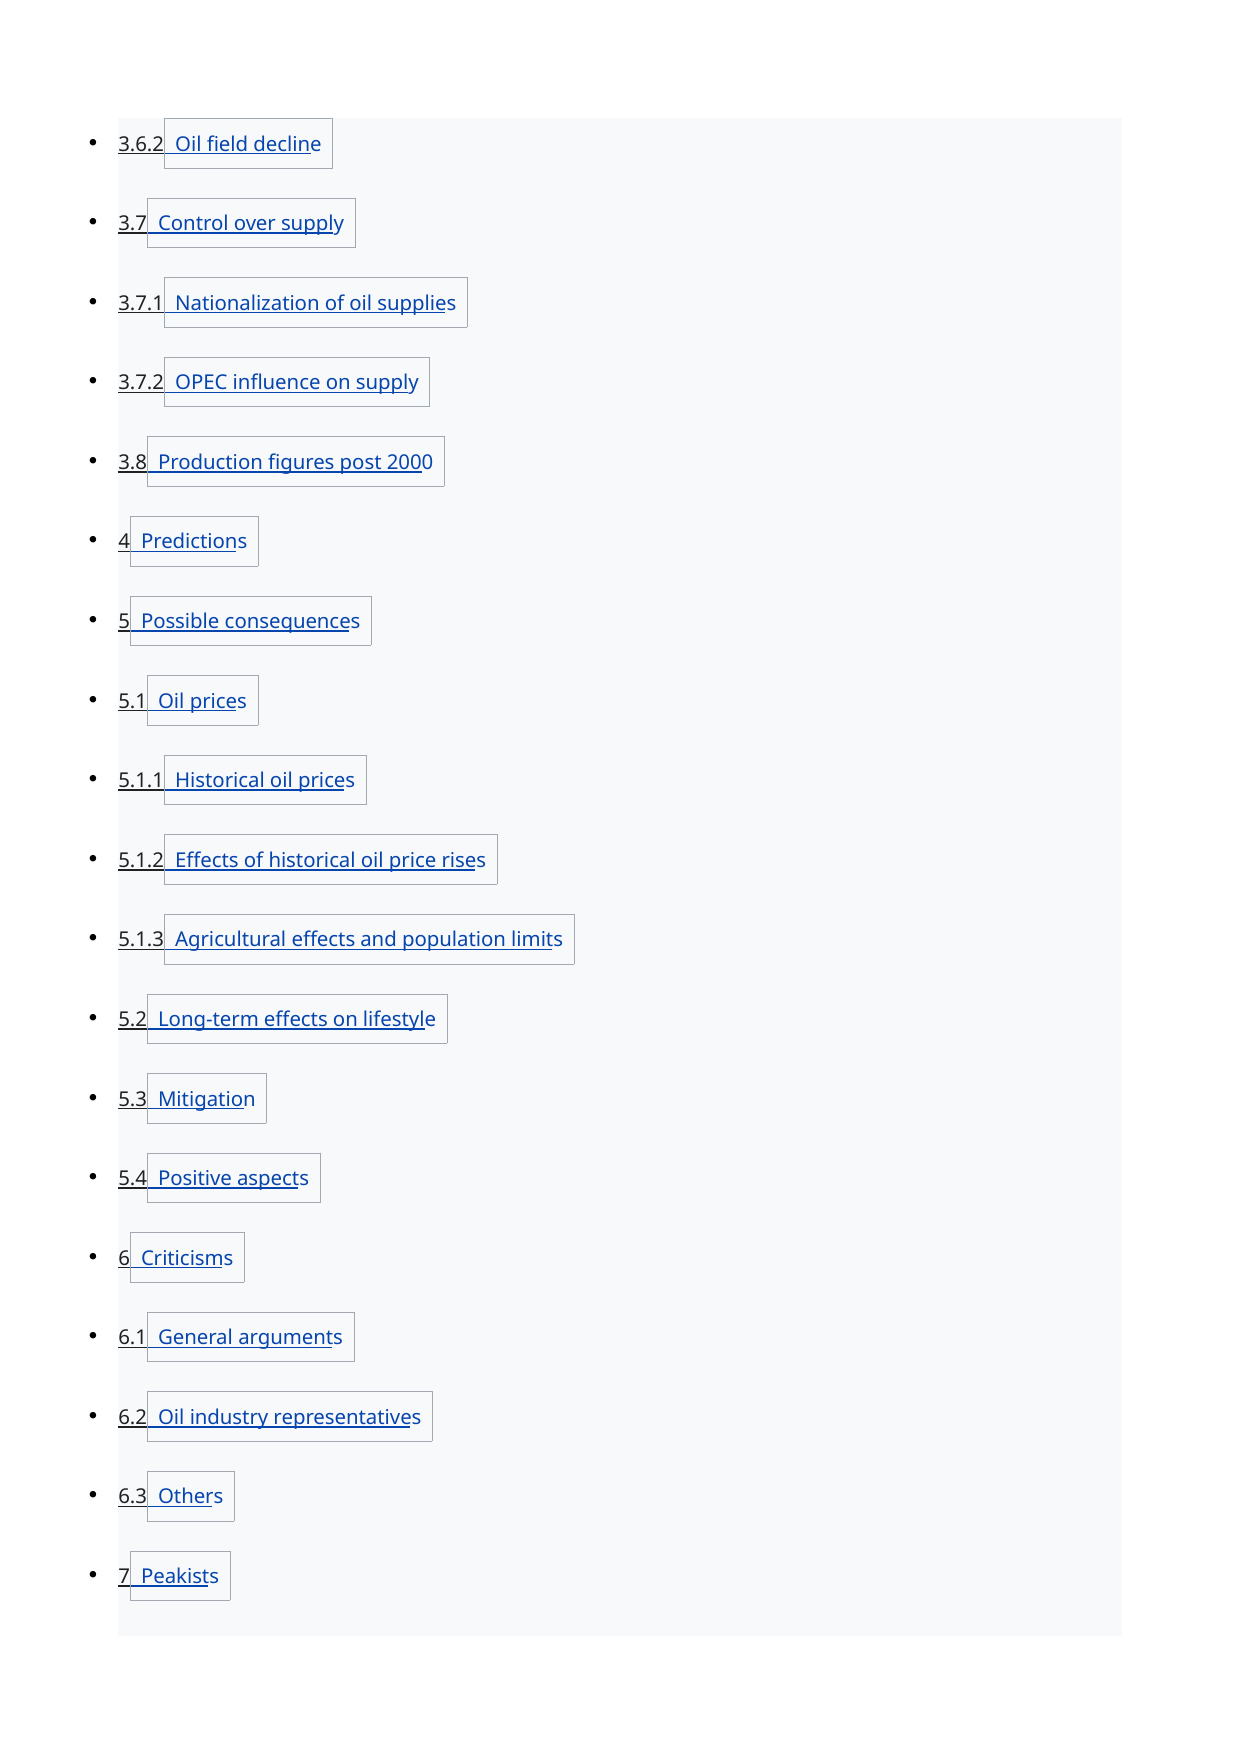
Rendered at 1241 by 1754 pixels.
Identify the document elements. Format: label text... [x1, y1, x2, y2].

list Predictions [131, 517, 258, 566]
list Effects of historical oil price rises [165, 835, 497, 884]
list 3.6.2 [118, 118, 164, 153]
list [118, 154, 164, 168]
list Historical oil prices [165, 756, 366, 804]
list [372, 596, 1122, 645]
list Oil industry representatives [148, 1392, 432, 1441]
list 6 [118, 1232, 130, 1267]
list [118, 1348, 147, 1362]
list 5.3 [118, 1073, 147, 1108]
list [118, 393, 164, 407]
list [430, 357, 1122, 407]
list Possible consequences [131, 597, 371, 645]
list 5.1 [118, 675, 147, 710]
list [433, 1391, 1122, 1441]
list [356, 198, 1122, 247]
list [231, 1551, 1122, 1600]
list [445, 436, 1122, 486]
list Others [148, 1472, 234, 1521]
list Mitigation [148, 1074, 266, 1123]
list [259, 516, 1122, 566]
list [235, 1471, 1122, 1521]
list Oil field decline [165, 119, 332, 168]
list 5.2Long-term effects on lifestyle [118, 993, 447, 1028]
list Nationalization of oil supplies [165, 278, 467, 327]
list 5.1.2 [118, 834, 164, 869]
list [367, 755, 1122, 804]
list [245, 1232, 1122, 1282]
list [118, 711, 147, 725]
list 6.1 [118, 1312, 147, 1347]
list [321, 1153, 1122, 1202]
list OPEC influence on supply [165, 358, 429, 406]
list [118, 791, 164, 804]
list 3.7 [118, 198, 147, 232]
list 5.2Long-term effects on lifestyle [448, 993, 1122, 1043]
list 5.2Long-term effects on lifestyle [148, 995, 447, 1043]
list 3.7.2 [118, 357, 164, 392]
list Control over supply [148, 199, 355, 247]
list [468, 277, 1122, 327]
list 3.7.1 [118, 277, 164, 312]
list Positive aspects [148, 1154, 320, 1202]
list [333, 118, 1122, 168]
list Peakists [131, 1552, 230, 1600]
list 6.2 [118, 1391, 147, 1426]
list 7 [118, 1551, 130, 1585]
list 5.4 [118, 1153, 147, 1187]
list 6.3 [118, 1471, 147, 1506]
list 5.1.3 [118, 914, 164, 949]
list [267, 1073, 1122, 1123]
list 4 [118, 516, 130, 551]
list General arguments [148, 1313, 354, 1361]
list [259, 675, 1122, 725]
list [575, 914, 1122, 964]
list 5.1.1 [118, 755, 164, 789]
list Production figures post 2000 [148, 437, 444, 486]
list Oil prices [148, 676, 258, 725]
list [355, 1312, 1122, 1362]
list [118, 1109, 147, 1123]
list Agricultural effects and population limits [165, 915, 574, 964]
list [118, 1507, 147, 1521]
list [498, 834, 1122, 884]
list Criticisms [131, 1233, 244, 1282]
list 5 [118, 596, 130, 630]
list 3.8 [118, 436, 147, 471]
